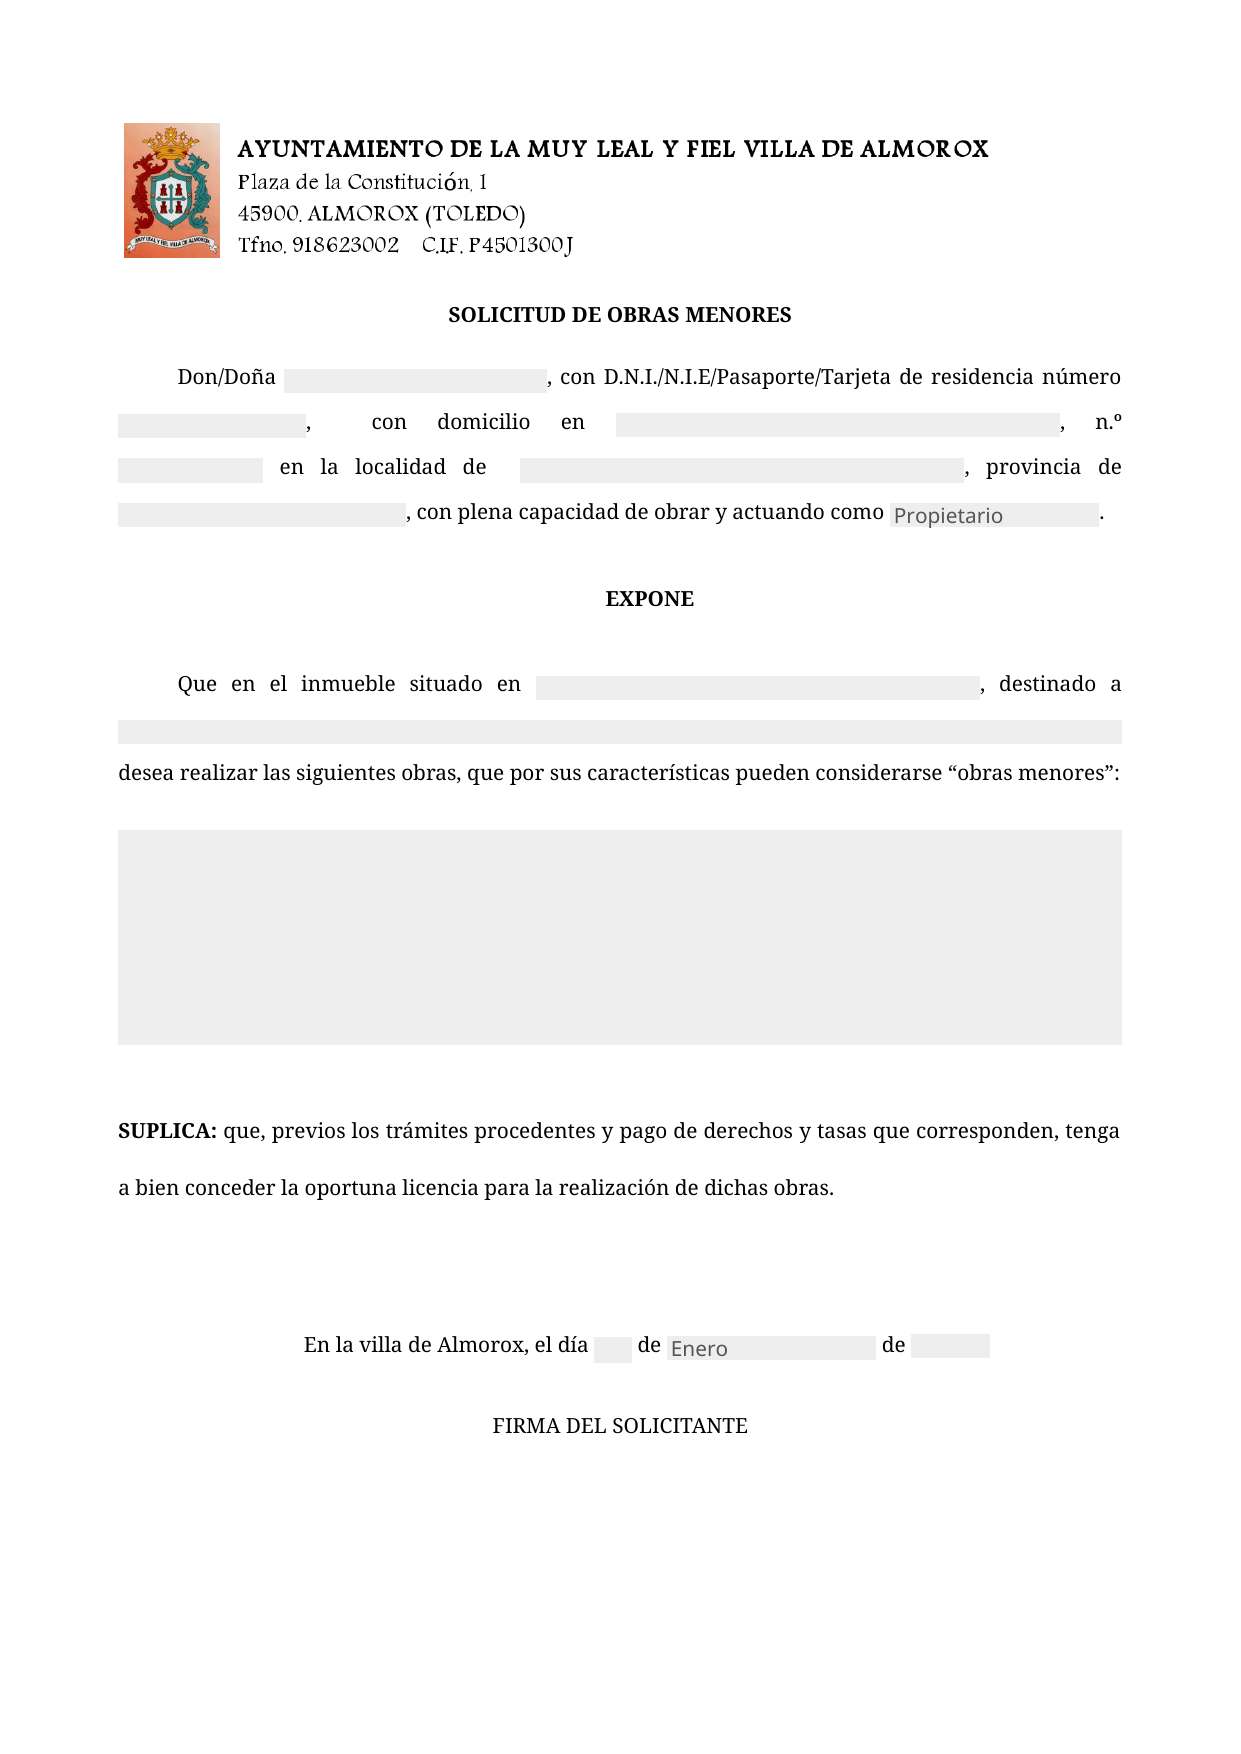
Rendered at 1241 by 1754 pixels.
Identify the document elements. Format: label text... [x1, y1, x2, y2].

text Que en el inmueble situado en , destinado a [118, 669, 1122, 720]
text EXPONE [118, 584, 1122, 613]
text En la villa de Almorox, el día de de [118, 1330, 1122, 1363]
text Don/Doña , con D.N.I./N.I.E/Pasaporte/Tarjeta de residencia número , con domicilio en , n.º en la localidad de , provincia de , con plena capacidad de obrar y actuando como . [118, 362, 1122, 527]
text desea realizar las siguientes obras, que por sus características pueden considerarse “obras menores”: [118, 744, 1122, 787]
text SUPLICA: que, previos los trámites procedentes y pago de derechos y tasas que corresponden, tenga a bien conceder la oportuna licencia para la realización de dichas obras. [118, 1116, 1122, 1202]
picture [118, 118, 1123, 266]
text SOLICITUD DE OBRAS MENORES [118, 300, 1122, 328]
text FIRMA DEL SOLICITANTE [118, 1411, 1122, 1439]
